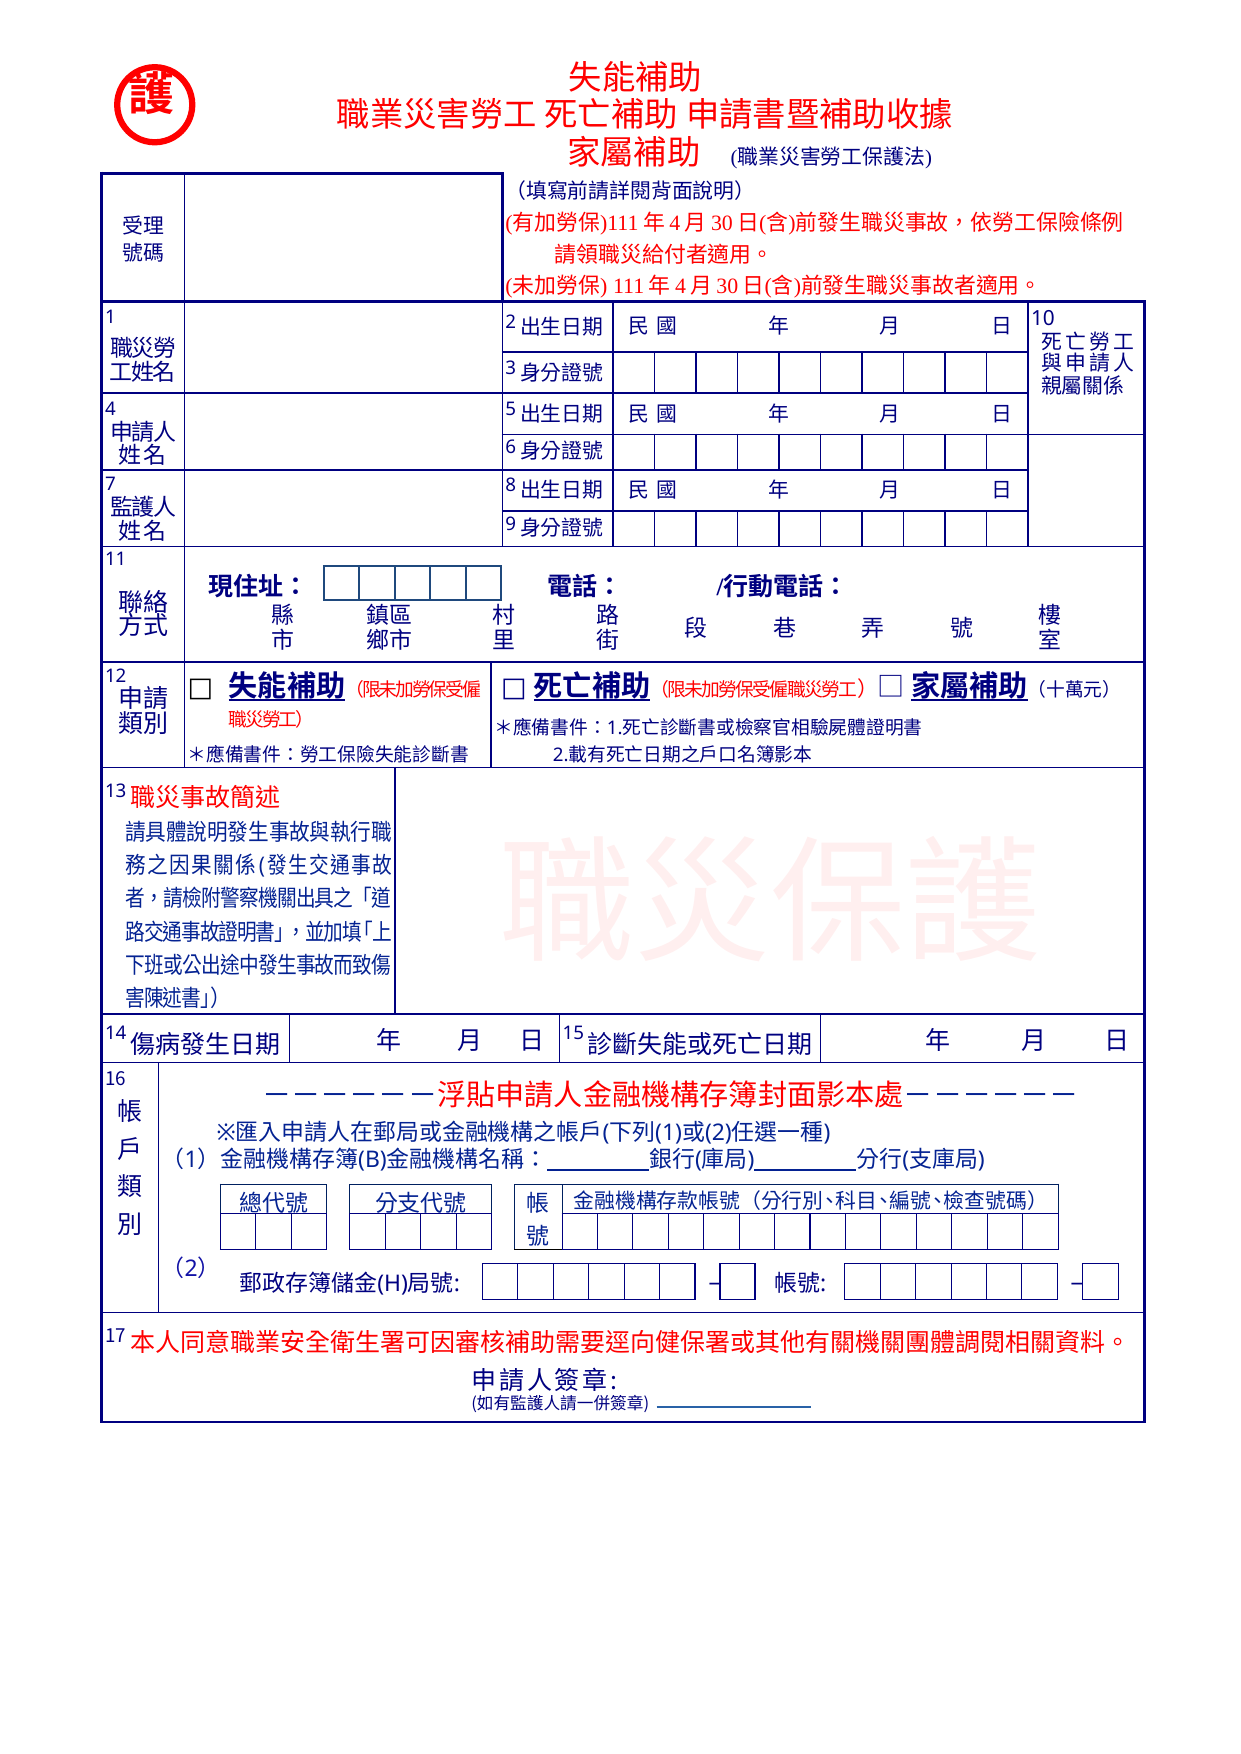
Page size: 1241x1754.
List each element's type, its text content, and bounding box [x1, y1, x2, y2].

table_cell [327, 1213, 349, 1248]
table_cell □ 死亡補助（限未加勞保受僱職災勞工）□ 家屬補助（十萬元） ＊應備書件：1.死亡診斷書或檢察官相驗屍體證明書 2.載有死亡日期之戶口名簿影本 [492, 663, 1143, 767]
table_cell [1029, 435, 1143, 546]
table_cell [988, 1214, 1022, 1248]
table_cell 12 申請 類別 [103, 663, 184, 767]
table_cell [633, 1214, 668, 1248]
table_header [554, 1264, 588, 1299]
table_header 帳 號 [515, 1185, 562, 1248]
table_cell [386, 1214, 420, 1248]
table_header － [1058, 1263, 1082, 1299]
table_header [431, 567, 465, 599]
table_cell [987, 435, 1027, 469]
table_header （填寫前請詳閱背面說明） (有加勞保)111年4月30日(含)前發生職災事故，依勞工保險條例 請領職災給付者適用。 (未加勞保) 111年4月30日(含)前發生職災事故者適用。 [504, 172, 1141, 300]
table_cell 17 本人同意職業安全衛生署可因審核補助需要逕向健保署或其他有關機關團體調閱相關資料。 申請人簽章: (如有監護人請一併簽章) [103, 1313, 1143, 1421]
table_cell 里 [423, 629, 526, 653]
table_header 金融機構存款帳號（分行別、科目、編號、檢查號碼） [563, 1185, 1058, 1213]
table_cell 10 死亡勞工與申請人親屬關係 [1029, 303, 1143, 433]
table_header [881, 1264, 915, 1299]
table_cell [881, 1214, 916, 1248]
table_header 受理 號碼 [103, 175, 184, 300]
table_cell 6身分證號 [503, 435, 612, 469]
table_cell [185, 303, 502, 392]
table_header [721, 1264, 754, 1299]
table_header [492, 1184, 514, 1213]
table_cell 16 帳 戶 類 別 [103, 1063, 158, 1312]
table_cell [697, 435, 737, 469]
table_header [483, 1264, 517, 1299]
table_cell [821, 353, 861, 392]
table_header [952, 1264, 986, 1299]
table_cell －－－－－－浮貼申請人金融機構存簿封面影本處－－－－－－ ※匯入申請人在郵局或金融機構之帳戶(下列(1)或(2)任選一種) （1）金融機構存簿(B)金融機構名稱： 銀行(庫局) 分行(支庫局) （2） [159, 1063, 1143, 1312]
table_cell [946, 353, 986, 392]
table_cell 年 月 日 [290, 1015, 559, 1062]
table_header [396, 567, 429, 599]
table_cell [563, 1214, 597, 1248]
table_header 樓 [984, 604, 1073, 628]
table_cell [614, 512, 654, 546]
table_cell [457, 1214, 491, 1248]
table_cell [952, 1214, 987, 1248]
table_cell [292, 1214, 326, 1248]
table_cell [704, 1214, 739, 1248]
table_header [185, 175, 501, 300]
table_cell 7 監護人姓 名 [103, 471, 184, 546]
table_header 路 [526, 604, 630, 628]
table_cell 13職災事故簡述 請具體說明發生事故與執行職務之因果關係(發生交通事故者，請檢附警察機關出具之「道路交通事故證明書」，並加填「上下班或公出途中發生事故而致傷害陳述書」） [103, 768, 394, 1013]
table_cell [655, 353, 695, 392]
table_cell [185, 394, 502, 469]
table_cell [221, 1214, 255, 1248]
table_cell [738, 435, 778, 469]
table_cell [863, 353, 903, 392]
table_cell 民國 年 月 日 [614, 394, 1027, 433]
table_cell 15診斷失能或死亡日期 [560, 1015, 820, 1062]
table_header － [696, 1263, 719, 1299]
table_header 現住址： [206, 565, 323, 599]
table_cell [904, 512, 944, 546]
text 失能補助 [569, 59, 1122, 97]
table_cell [821, 435, 861, 469]
table_header 帳號: [756, 1263, 844, 1299]
table_cell 年 月 日 [821, 1015, 1143, 1062]
table_header [589, 1264, 624, 1299]
table_header [1141, 172, 1145, 300]
table_header [360, 567, 394, 599]
table_header [1083, 1264, 1118, 1299]
text 家屬補助 (職業災害勞工保護法) [567, 134, 1122, 172]
table_cell [863, 435, 903, 469]
table_header [325, 567, 358, 599]
table_cell 失能補助（限未加勞保受僱職災勞工） ＊應備書件：勞工保險失能診斷書 [185, 663, 490, 767]
table_header [987, 1264, 1021, 1299]
table_header 鎮區 [305, 604, 423, 628]
table_header 段 [630, 604, 718, 653]
table_cell [492, 1213, 514, 1248]
table_header 分支代號 [350, 1185, 491, 1213]
table_cell 民國 年 月 日 [614, 471, 1027, 510]
table_header 巷 [718, 604, 807, 653]
table_cell 14傷病發生日期 [103, 1015, 289, 1062]
table_cell 街 [526, 629, 630, 653]
table_cell [185, 471, 502, 546]
table_header 號 [896, 604, 984, 653]
table_cell [780, 353, 820, 392]
table_cell [256, 1214, 291, 1248]
table_cell 11 聯絡 方式 [103, 547, 184, 661]
table_cell [780, 435, 820, 469]
table_cell 4 申請人姓 名 [103, 394, 184, 469]
table_cell [655, 435, 695, 469]
table_cell 市 [187, 629, 305, 653]
table_cell [846, 1214, 880, 1248]
table_header 總代號 [221, 1185, 326, 1213]
table_header [1022, 1264, 1057, 1299]
table_cell [669, 1214, 703, 1248]
table_header [467, 567, 500, 599]
table_cell [987, 353, 1027, 392]
table_header [660, 1264, 694, 1299]
table_cell [775, 1214, 809, 1248]
table_cell [917, 1214, 951, 1248]
text 職業災害勞工 死亡補助 申請書暨補助收據 [184, 97, 1122, 134]
table_cell [863, 512, 903, 546]
table_cell [811, 1214, 845, 1248]
table_cell [421, 1214, 456, 1248]
table_cell [780, 512, 820, 546]
table_cell [740, 1214, 774, 1248]
table_header [327, 1184, 349, 1213]
table_header [916, 1264, 951, 1299]
table_cell 3身分證號 [503, 353, 612, 392]
table_cell [185, 547, 1143, 661]
table_cell [904, 435, 944, 469]
table_cell 鄉市 [305, 629, 423, 653]
table_header 弄 [807, 604, 896, 653]
table_cell [655, 512, 695, 546]
table_header [625, 1264, 659, 1299]
table_cell 2出生日期 [503, 303, 612, 351]
table_header [845, 1264, 880, 1299]
table_header [518, 1264, 553, 1299]
table_cell [987, 512, 1027, 546]
table_cell [697, 512, 737, 546]
table_cell 室 [984, 629, 1073, 653]
table_cell 民國 年 月 日 [614, 303, 1027, 351]
table_cell [350, 1214, 385, 1248]
table_cell [598, 1214, 632, 1248]
table_cell 1 職災勞工姓名 [103, 303, 184, 392]
table_cell [821, 512, 861, 546]
table_cell [738, 353, 778, 392]
table_cell [1023, 1214, 1058, 1248]
table_cell 8出生日期 [503, 471, 612, 510]
table_cell 職災保護 [396, 768, 1143, 1013]
table_cell [904, 353, 944, 392]
table_cell [697, 353, 737, 392]
table_cell [614, 435, 654, 469]
table_cell [738, 512, 778, 546]
table_cell [946, 512, 986, 546]
table_header 電話： /行動電話： [502, 565, 998, 599]
table_cell [946, 435, 986, 469]
table_header 縣 [187, 604, 305, 628]
table_header 村 [423, 604, 526, 628]
table_cell [614, 353, 654, 392]
table_header 郵政存簿儲金(H)局號: [217, 1263, 482, 1299]
table_cell 5出生日期 [503, 394, 612, 433]
table_cell 9身分證號 [503, 512, 612, 546]
